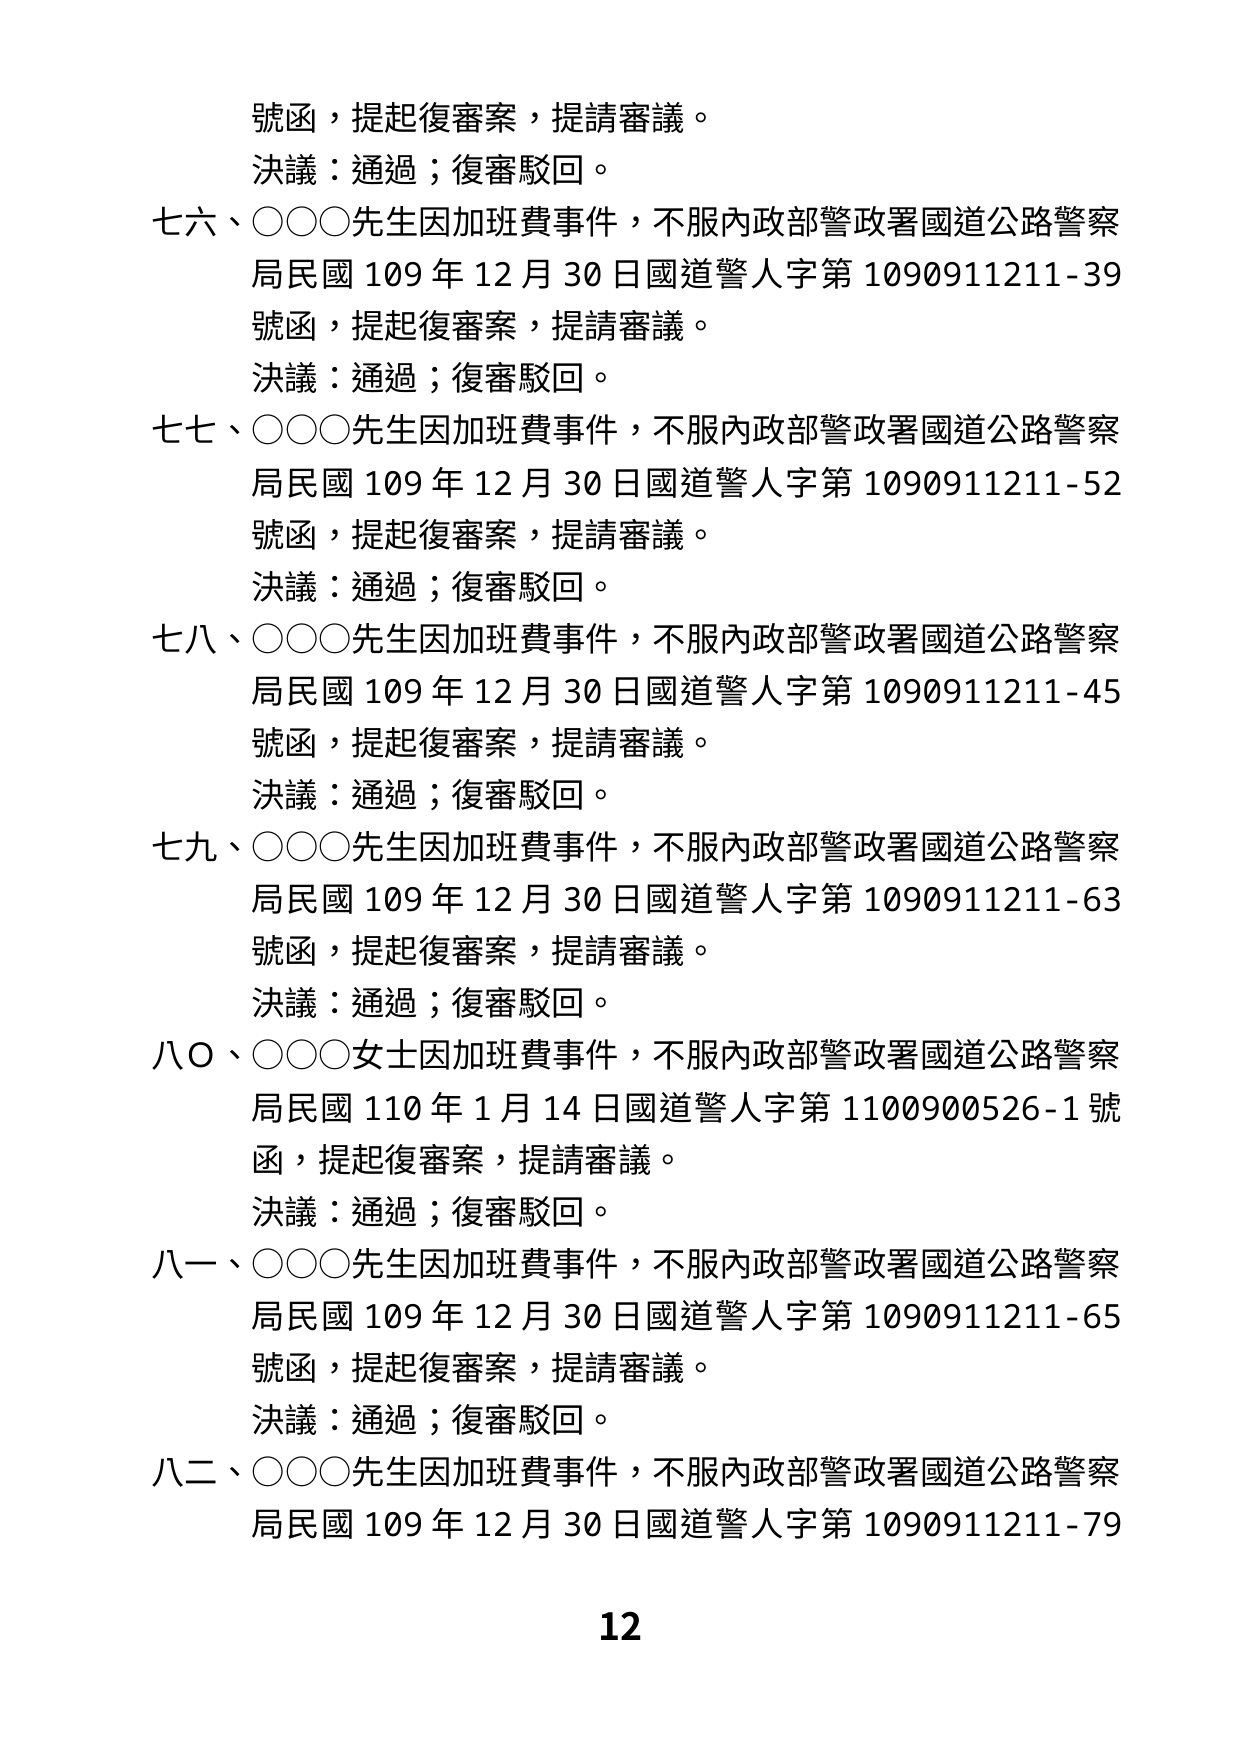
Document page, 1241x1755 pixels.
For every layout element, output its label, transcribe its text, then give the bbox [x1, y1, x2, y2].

text 八一、○○○先生因加班費事件，不服內政部警政署國道公路警察局民國109年12月30日國道警人字第1090911211-65號函，提起復審案，提請審議。 [118, 1234, 1122, 1391]
text 七七、○○○先生因加班費事件，不服內政部警政署國道公路警察局民國109年12月30日國道警人字第1090911211-52號函，提起復審案，提請審議。 [118, 401, 1122, 557]
text 決議：通過；復審駁回。 [251, 141, 1122, 193]
text 決議：通過；復審駁回。 [251, 557, 1122, 609]
text 七九、○○○先生因加班費事件，不服內政部警政署國道公路警察局民國109年12月30日國道警人字第1090911211-63號函，提起復審案，提請審議。 [118, 818, 1122, 974]
text 決議：通過；復審駁回。 [251, 1182, 1122, 1234]
text 七八、○○○先生因加班費事件，不服內政部警政署國道公路警察局民國109年12月30日國道警人字第1090911211-45號函，提起復審案，提請審議。 [118, 609, 1122, 766]
text 七六、○○○先生因加班費事件，不服內政部警政署國道公路警察局民國109年12月30日國道警人字第1090911211-39號函，提起復審案，提請審議。 [118, 193, 1122, 349]
text 決議：通過；復審駁回。 [251, 974, 1122, 1026]
text 八Ｏ、○○○女士因加班費事件，不服內政部警政署國道公路警察局民國110年1月14日國道警人字第1100900526-1號函，提起復審案，提請審議。 [118, 1026, 1122, 1182]
text 號函，提起復審案，提請審議。 [118, 89, 1122, 141]
text 八二、○○○先生因加班費事件，不服內政部警政署國道公路警察局民國109年12月30日國道警人字第1090911211-79 [118, 1443, 1122, 1547]
text 決議：通過；復審駁回。 [251, 1391, 1122, 1443]
text 決議：通過；復審駁回。 [251, 349, 1122, 401]
text 決議：通過；復審駁回。 [251, 766, 1122, 818]
